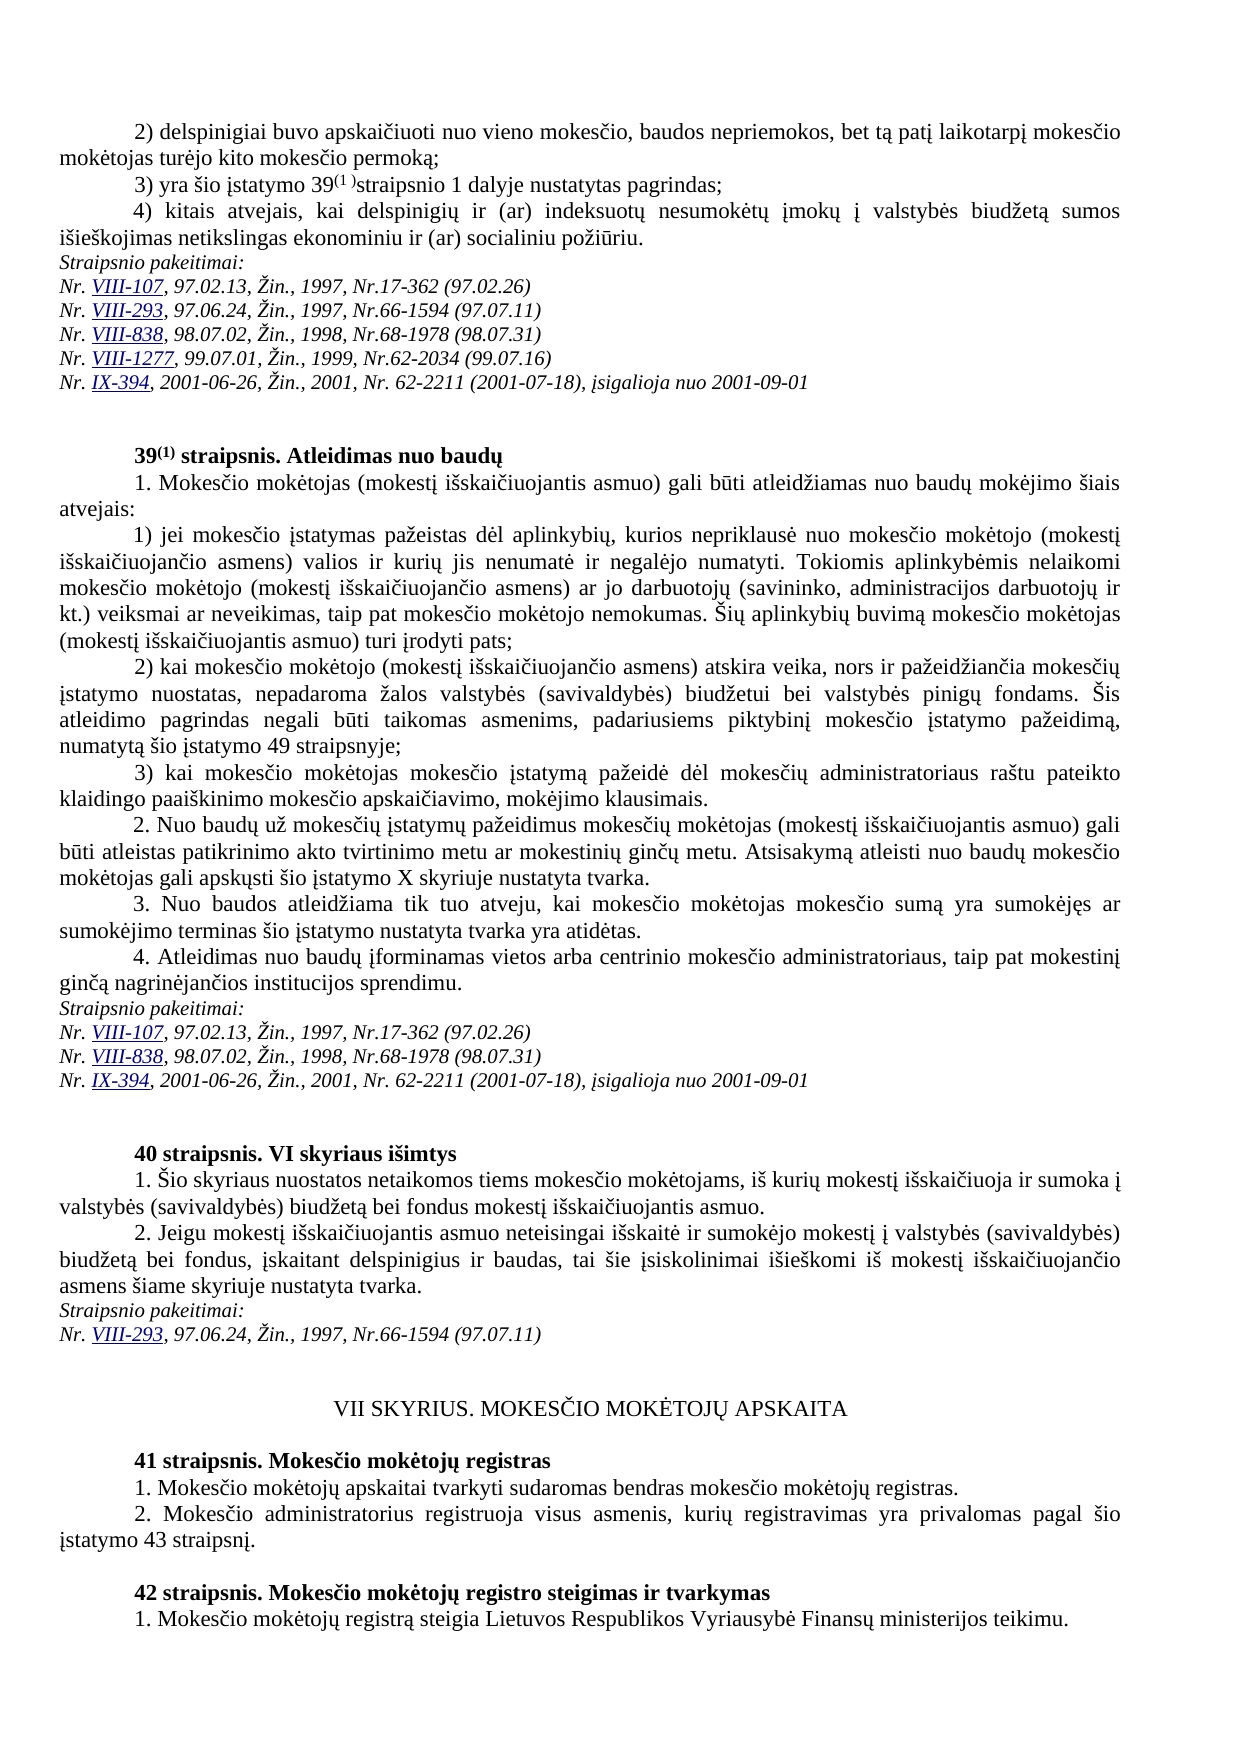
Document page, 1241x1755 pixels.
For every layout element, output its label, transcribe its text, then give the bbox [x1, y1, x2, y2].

text Nr. IX-394, 2001-06-26, Žin., 2001, Nr. 62-2211 (2001-07-18), įsigalioja nuo 2001-09-01 [59, 370, 1122, 394]
text Nr. VIII-107, 97.02.13, Žin., 1997, Nr.17-362 (97.02.26) [59, 1020, 1122, 1044]
text 1. Mokesčio mokėtojas (mokestį išskaičiuojantis asmuo) gali būti atleidžiamas nuo baudų mokėjimo šiais atvejais: [59, 469, 1122, 521]
text 1) jei mokesčio įstatymas pažeistas dėl aplinkybių, kurios nepriklausė nuo mokesčio mokėtojo (mokestį išskaičiuojančio asmens) valios ir kurių jis nenumatė ir negalėjo numatyti. Tokiomis aplinkybėmis nelaikomi mokesčio mokėtojo (mokestį išskaičiuojančio asmens) ar jo darbuotojų (savininko, administracijos darbuotojų ir kt.) veiksmai ar neveikimas, taip pat mokesčio mokėtojo nemokumas. Šių aplinkybių buvimą mokesčio mokėtojas (mokestį išskaičiuojantis asmuo) turi įrodyti pats; [59, 521, 1122, 653]
text 2) delspinigiai buvo apskaičiuoti nuo vieno mokesčio, baudos nepriemokos, bet tą patį laikotarpį mokesčio mokėtojas turėjo kito mokesčio permoką; [59, 118, 1122, 171]
text 3. Nuo baudos atleidžiama tik tuo atveju, kai mokesčio mokėtojas mokesčio sumą yra sumokėjęs ar sumokėjimo terminas šio įstatymo nustatyta tvarka yra atidėtas. [59, 890, 1122, 943]
text Nr. VIII-293, 97.06.24, Žin., 1997, Nr.66-1594 (97.07.11) [59, 298, 1122, 322]
text 2. Nuo baudų už mokesčių įstatymų pažeidimus mokesčių mokėtojas (mokestį išskaičiuojantis asmuo) gali būti atleistas patikrinimo akto tvirtinimo metu ar mokestinių ginčų metu. Atsisakymą atleisti nuo baudų mokesčio mokėtojas gali apskųsti šio įstatymo X skyriuje nustatyta tvarka. [59, 811, 1122, 890]
text 1. Mokesčio mokėtojų apskaitai tvarkyti sudaromas bendras mokesčio mokėtojų registras. [59, 1474, 1122, 1500]
text Straipsnio pakeitimai: [59, 996, 1122, 1020]
text 1. Šio skyriaus nuostatos netaikomos tiems mokesčio mokėtojams, iš kurių mokestį išskaičiuoja ir sumoka į valstybės (savivaldybės) biudžetą bei fondus mokestį išskaičiuojantis asmuo. [59, 1167, 1122, 1219]
subtitle VII SKYRIUS. MOKESČIO MOKĖTOJŲ APSKAITA [59, 1394, 1122, 1421]
text Straipsnio pakeitimai: [59, 1298, 1122, 1322]
text 3) kai mokesčio mokėtojas mokesčio įstatymą pažeidė dėl mokesčių administratoriaus raštu pateikto klaidingo paaiškinimo mokesčio apskaičiavimo, mokėjimo klausimais. [59, 759, 1122, 811]
text Nr. VIII-293, 97.06.24, Žin., 1997, Nr.66-1594 (97.07.11) [59, 1322, 1122, 1346]
text 2. Jeigu mokestį išskaičiuojantis asmuo neteisingai išskaitė ir sumokėjo mokestį į valstybės (savivaldybės) biudžetą bei fondus, įskaitant delspinigius ir baudas, tai šie įsiskolinimai išieškomi iš mokestį išskaičiuojančio asmens šiame skyriuje nustatyta tvarka. [59, 1219, 1122, 1298]
text 2) kai mokesčio mokėtojo (mokestį išskaičiuojančio asmens) atskira veika, nors ir pažeidžiančia mokesčių įstatymo nuostatas, nepadaroma žalos valstybės (savivaldybės) biudžetui bei valstybės pinigų fondams. Šis atleidimo pagrindas negali būti taikomas asmenims, padariusiems piktybinį mokesčio įstatymo pažeidimą, numatytą šio įstatymo 49 straipsnyje; [59, 653, 1122, 759]
text Nr. VIII-107, 97.02.13, Žin., 1997, Nr.17-362 (97.02.26) [59, 274, 1122, 298]
text 42 straipsnis. Mokesčio mokėtojų registro steigimas ir tvarkymas [59, 1579, 1122, 1605]
text 40 straipsnis. VI skyriaus išimtys [59, 1140, 1122, 1167]
text Nr. VIII-838, 98.07.02, Žin., 1998, Nr.68-1978 (98.07.31) [59, 322, 1122, 346]
text 41 straipsnis. Mokesčio mokėtojų registras [59, 1447, 1122, 1474]
text 1. Mokesčio mokėtojų registrą steigia Lietuvos Respublikos Vyriausybė Finansų ministerijos teikimu. [59, 1605, 1122, 1632]
text 4) kitais atvejais, kai delspinigių ir (ar) indeksuotų nesumokėtų įmokų į valstybės biudžetą sumos išieškojimas netikslingas ekonominiu ir (ar) socialiniu požiūriu. [59, 197, 1122, 250]
text 3) yra šio įstatymo 39(1 )straipsnio 1 dalyje nustatytas pagrindas; [59, 171, 1122, 197]
text Nr. IX-394, 2001-06-26, Žin., 2001, Nr. 62-2211 (2001-07-18), įsigalioja nuo 2001-09-01 [59, 1068, 1122, 1092]
text Nr. VIII-1277, 99.07.01, Žin., 1999, Nr.62-2034 (99.07.16) [59, 346, 1122, 370]
text 4. Atleidimas nuo baudų įforminamas vietos arba centrinio mokesčio administratoriaus, taip pat mokestinį ginčą nagrinėjančios institucijos sprendimu. [59, 943, 1122, 996]
text 39(1) straipsnis. Atleidimas nuo baudų [59, 442, 1122, 469]
text 2. Mokesčio administratorius registruoja visus asmenis, kurių registravimas yra privalomas pagal šio įstatymo 43 straipsnį. [59, 1500, 1122, 1553]
text Straipsnio pakeitimai: [59, 250, 1122, 274]
text Nr. VIII-838, 98.07.02, Žin., 1998, Nr.68-1978 (98.07.31) [59, 1044, 1122, 1068]
